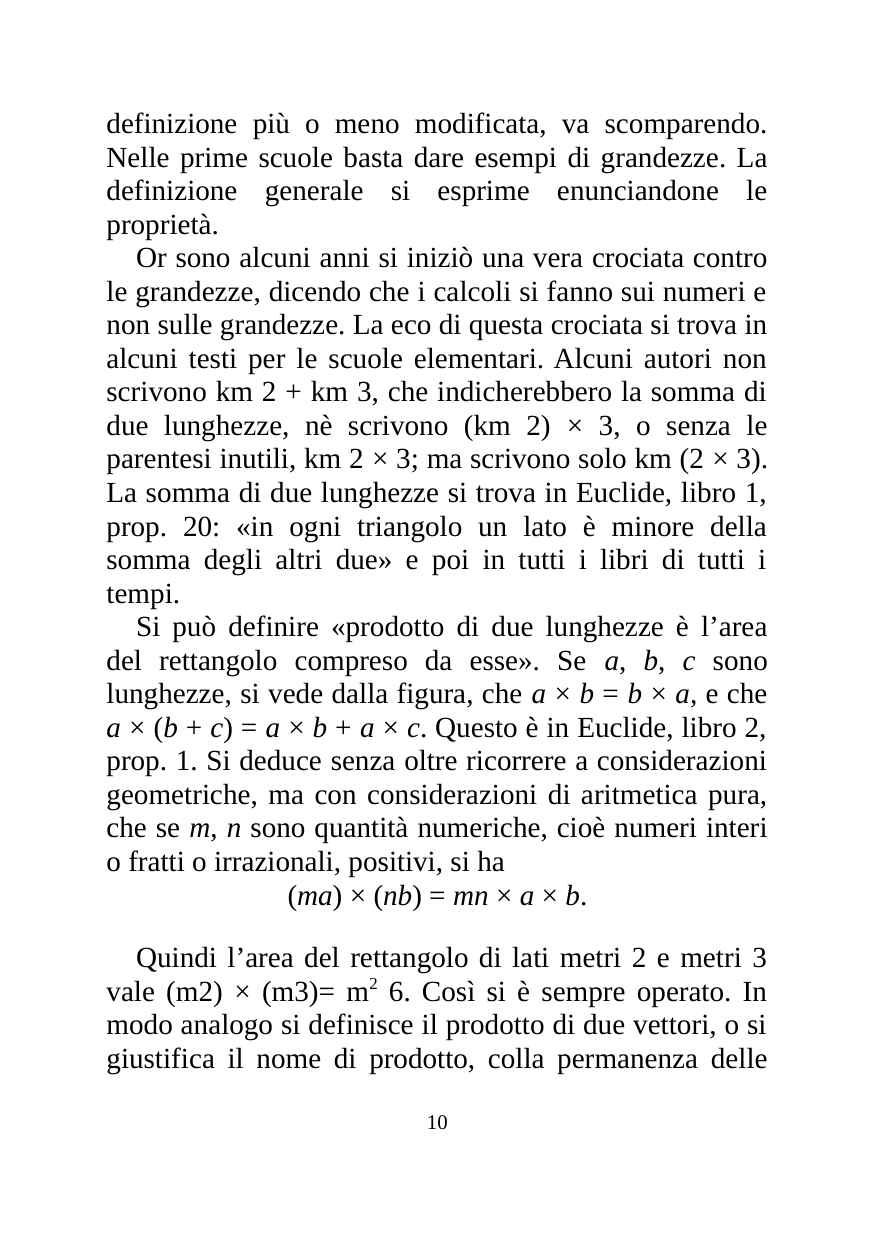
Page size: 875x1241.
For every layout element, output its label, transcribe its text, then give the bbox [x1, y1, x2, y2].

text Or sono alcuni anni si iniziò una vera crociata contro le grandezze, dicendo che i calcoli si fanno sui numeri e non sulle grandezze. La eco di questa crociata si trova in alcuni testi per le scuole elementari. Alcuni autori non scrivono km 2 + km 3, che indicherebbero la somma di due lunghezze, nè scrivono (km 2) × 3, o senza le parentesi inutili, km 2 × 3; ma scrivono solo km (2 × 3). La somma di due lunghezze si trova in Euclide, libro 1, prop. 20: «in ogni triangolo un lato è minore della somma degli altri due» e poi in tutti i libri di tutti i tempi. [106, 240, 768, 609]
text Si può definire «prodotto di due lunghezze è l’area del rettangolo compreso da esse». Se a, b, c sono lunghezze, si vede dalla figura, che a × b = b × a, e che a × (b + c) = a × b + a × c. Questo è in Euclide, libro 2, prop. 1. Si deduce senza oltre ricorrere a considerazioni geometriche, ma con considerazioni di aritmetica pura, che se m, n sono quantità numeriche, cioè numeri interi o fratti o irrazionali, positivi, si ha [106, 609, 768, 878]
text definizione più o meno modificata, va scomparendo. Nelle prime scuole basta dare esempi di grandezze. La definizione generale si esprime enunciandone le proprietà. [106, 106, 768, 240]
text (ma) × (nb) = mn × a × b. [106, 878, 768, 911]
text Quindi l’area del rettangolo di lati metri 2 e metri 3 vale (m2) × (m3)= m2 6. Così si è sempre operato. In modo analogo si definisce il prodotto di due vettori, o si giustifica il nome di prodotto, colla permanenza delle [106, 940, 768, 1074]
